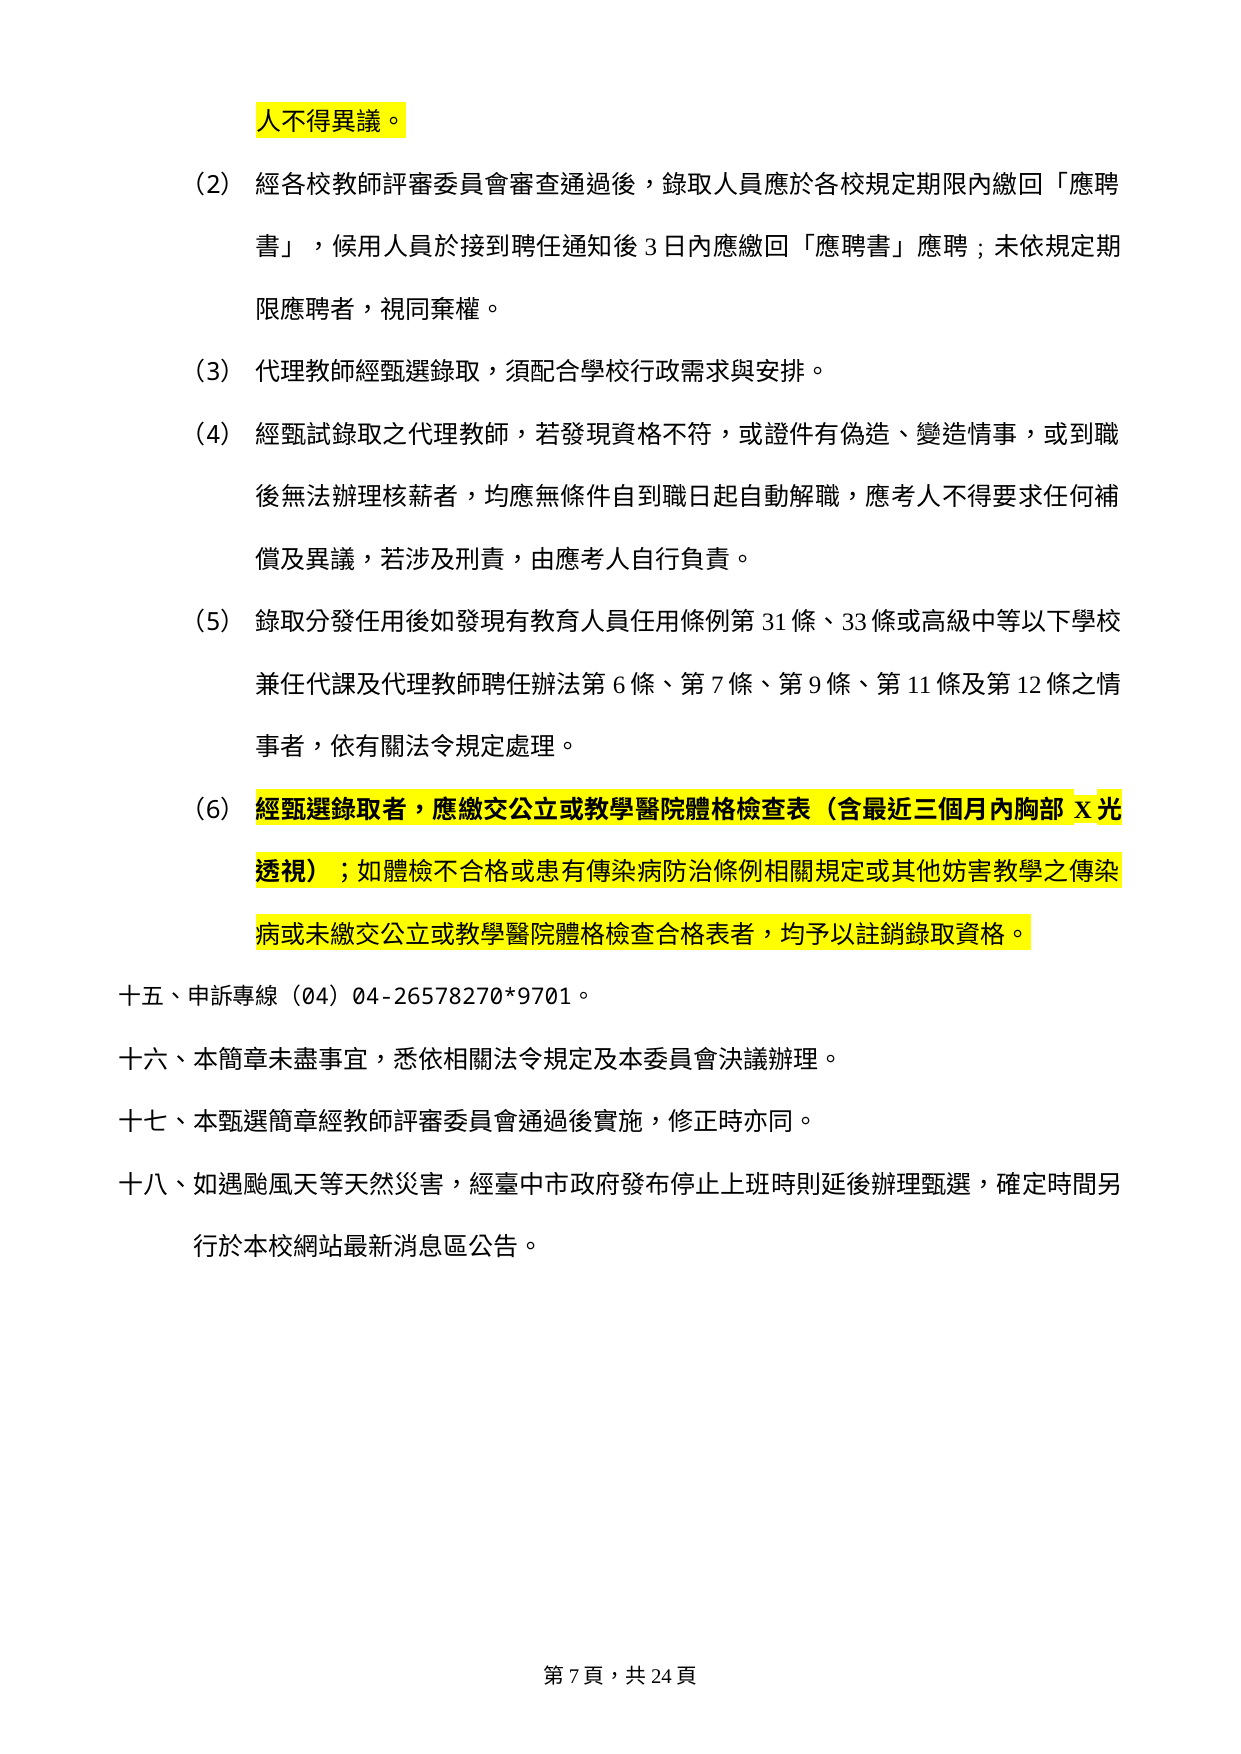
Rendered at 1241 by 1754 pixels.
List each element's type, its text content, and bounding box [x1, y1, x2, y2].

text 十七、本甄選簡章經教師評審委員會通過後實施，修正時亦同。 [118, 1078, 1122, 1141]
list 錄取分發任用後如發現有教育人員任用條例第31條、33條或高級中等以下學校兼任代課及代理教師聘任辦法第6條、第7條、第9條、第11條及第12條之情事者，依有關法令規定處理。 [181, 578, 1122, 766]
list 代理教師經甄選錄取，須配合學校行政需求與安排。 [181, 328, 1122, 391]
text 十八、如遇颱風天等天然災害，經臺中市政府發布停止上班時則延後辦理甄選，確定時間另行於本校網站最新消息區公告。 [118, 1141, 1122, 1266]
list 經甄選錄取者，應繳交公立或教學醫院體格檢查表（含最近三個月內胸部X光透視）；如體檢不合格或患有傳染病防治條例相關規定或其他妨害教學之傳染病或未繳交公立或教學醫院體格檢查合格表者，均予以註銷錄取資格。 [181, 766, 1122, 953]
text 十五、申訴專線（04）04-26578270*9701。 [118, 953, 1122, 1016]
list 人不得異議。 [256, 78, 1122, 141]
list 經甄試錄取之代理教師，若發現資格不符，或證件有偽造、變造情事，或到職後無法辦理核薪者，均應無條件自到職日起自動解職，應考人不得要求任何補償及異議，若涉及刑責，由應考人自行負責。 [181, 391, 1122, 578]
list 經各校教師評審委員會審查通過後，錄取人員應於各校規定期限內繳回「應聘書」，候用人員於接到聘任通知後3日內應繳回「應聘書」應聘﹔未依規定期限應聘者，視同棄權。 [181, 141, 1122, 328]
text 十六、本簡章未盡事宜，悉依相關法令規定及本委員會決議辦理。 [118, 1016, 1122, 1078]
